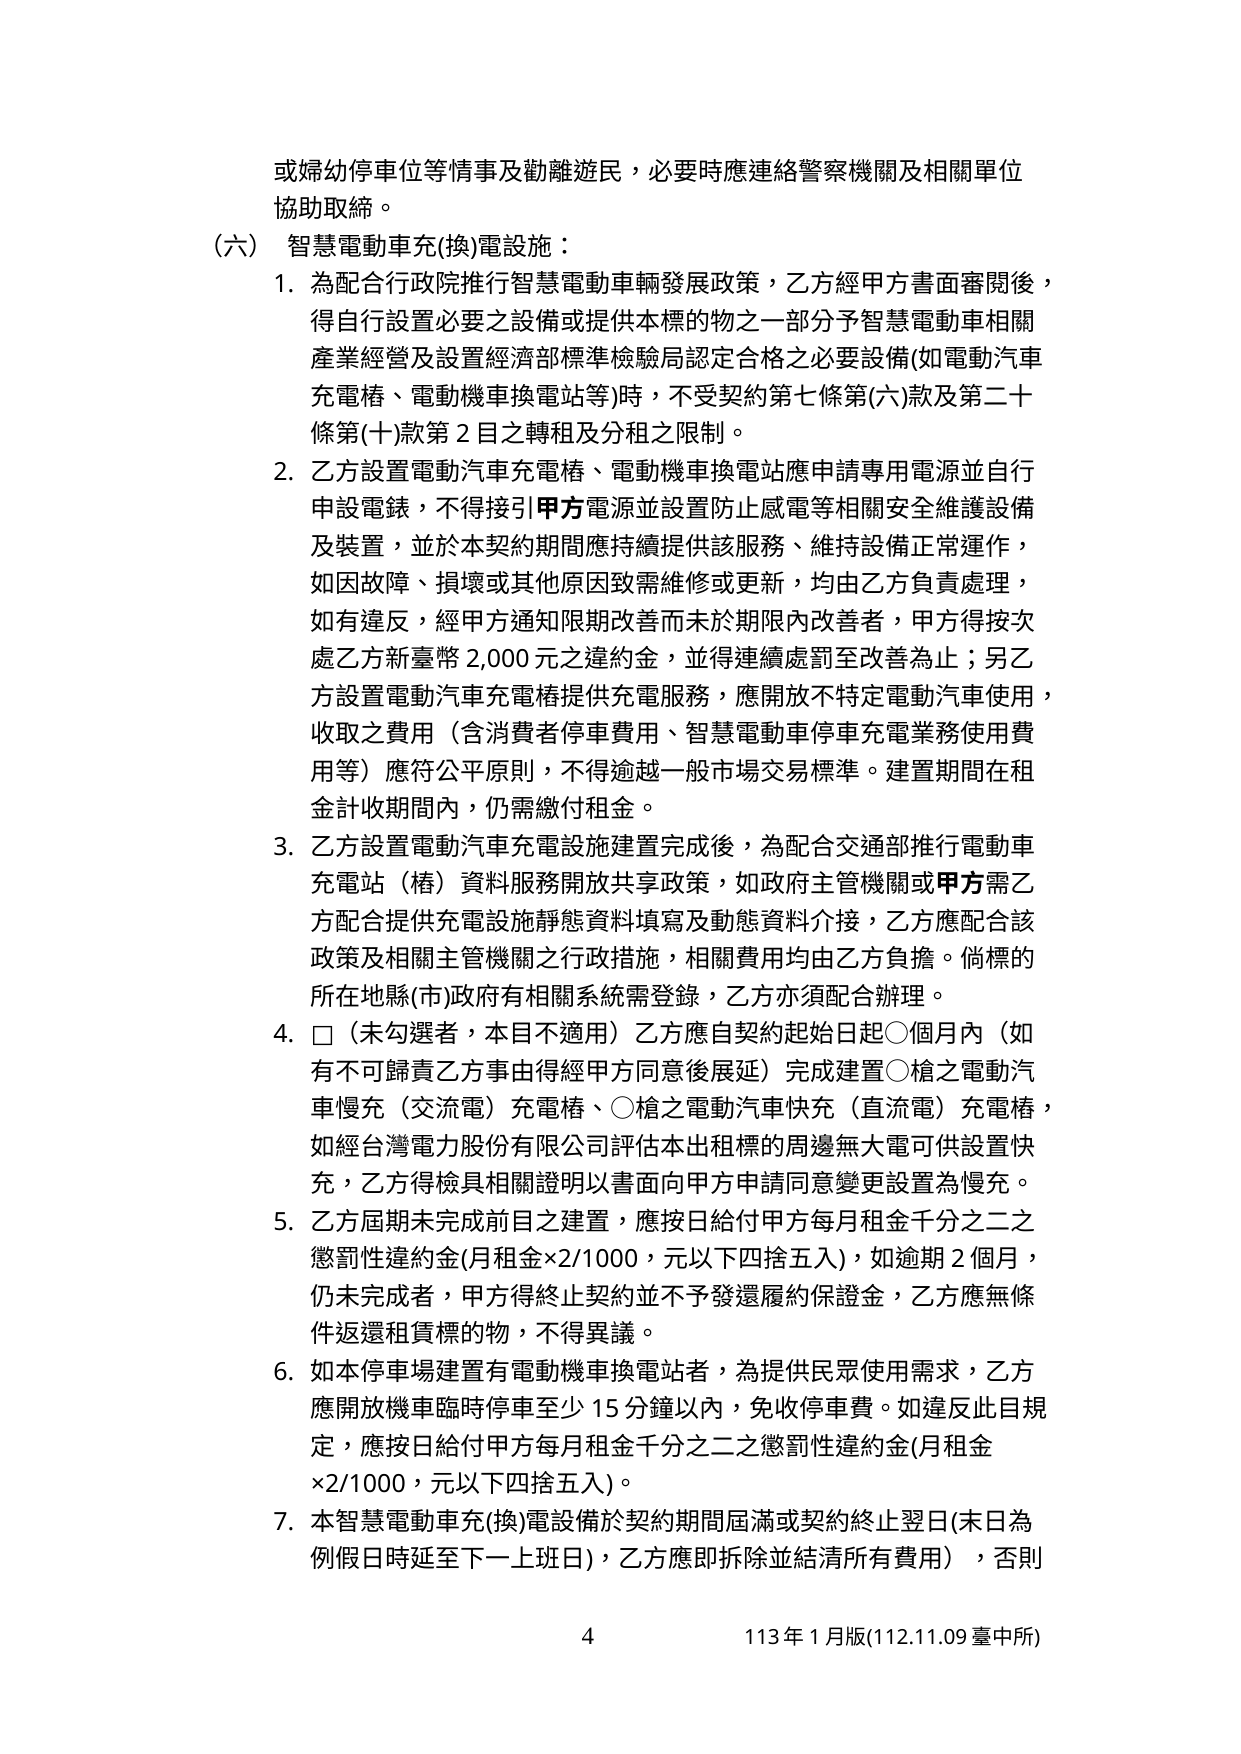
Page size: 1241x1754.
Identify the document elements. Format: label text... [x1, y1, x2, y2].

list 乙方設置電動汽車充電樁、電動機車換電站應申請專用電源並自行申設電錶，不得接引甲方電源並設置防止感電等相關安全維護設備及裝置，並於本契約期間應持續提供該服務、維持設備正常運作，如因故障、損壞或其他原因致需維修或更新，均由乙方負責處理，如有違反，經甲方通知限期改善而未於期限內改善者，甲方得按次處乙方新臺幣2,000元之違約金，並得連續處罰至改善為止；另乙方設置電動汽車充電樁提供充電服務，應開放不特定電動汽車使用，收取之費用（含消費者停車費用、智慧電動車停車充電業務使用費用等）應符公平原則，不得逾越一般市場交易標準。建置期間在租金計收期間內，仍需繳付租金。 [273, 450, 1047, 825]
list 或婦幼停車位等情事及勸離遊民，必要時應連絡警察機關及相關單位協助取締。 [198, 150, 1047, 225]
list 乙方設置電動汽車充電設施建置完成後，為配合交通部推行電動車充電站（樁）資料服務開放共享政策，如政府主管機關或甲方需乙方配合提供充電設施靜態資料填寫及動態資料介接，乙方應配合該政策及相關主管機關之行政措施，相關費用均由乙方負擔。倘標的所在地縣(市)政府有相關系統需登錄，乙方亦須配合辦理。 [273, 825, 1047, 1012]
list □（未勾選者，本目不適用）乙方應自契約起始日起○個月內（如有不可歸責乙方事由得經甲方同意後展延）完成建置○槍之電動汽車慢充（交流電）充電樁、○槍之電動汽車快充（直流電）充電樁，如經台灣電力股份有限公司評估本出租標的周邊無大電可供設置快充，乙方得檢具相關證明以書面向甲方申請同意變更設置為慢充。 [273, 1012, 1047, 1200]
list 智慧電動車充(換)電設施： [198, 225, 1047, 262]
list 本智慧電動車充(換)電設備於契約期間屆滿或契約終止翌日(末日為例假日時延至下一上班日)，乙方應即拆除並結清所有費用），否則視為拋棄其物所有權，逕由甲方處理，所需費用由乙方負擔，乙方不得異議；惟應保留充電樁設備之專用電源、獨立電錶及接引台電電力所設置電力等相關管線及配電設備，確保為正常安全之使用狀態，並將獨立電錶無償過戶予甲方或甲方指定之新承租人，乙方應無條件配合辦理且不得要求收取任何價金及費用。如發現乙方逕行拆除專用電源、獨立電錶、未維持電力管線及配電設備正常使用之情事或未完成獨立電錶過戶事宜，應負改善之義務及責任。前述事項未完成者，除不可歸責於乙方之事由外，均視為未返還租賃標的物，甲方或甲方授權人代為執行改善時，所生費用由乙方負擔，甲方得自乙方繳交之履約保證金中抵扣。 [273, 1500, 1047, 1575]
list 乙方屆期未完成前目之建置，應按日給付甲方每月租金千分之二之懲罰性違約金(月租金×2/1000，元以下四捨五入)，如逾期2個月，仍未完成者，甲方得終止契約並不予發還履約保證金，乙方應無條件返還租賃標的物，不得異議。 [273, 1200, 1047, 1350]
list 為配合行政院推行智慧電動車輛發展政策，乙方經甲方書面審閱後，得自行設置必要之設備或提供本標的物之一部分予智慧電動車相關產業經營及設置經濟部標準檢驗局認定合格之必要設備(如電動汽車充電樁、電動機車換電站等)時，不受契約第七條第(六)款及第二十條第(十)款第2目之轉租及分租之限制。 [273, 262, 1047, 450]
list 如本停車場建置有電動機車換電站者，為提供民眾使用需求，乙方應開放機車臨時停車至少15分鐘以內，免收停車費。如違反此目規定，應按日給付甲方每月租金千分之二之懲罰性違約金(月租金×2/1000，元以下四捨五入)。 [273, 1350, 1047, 1500]
